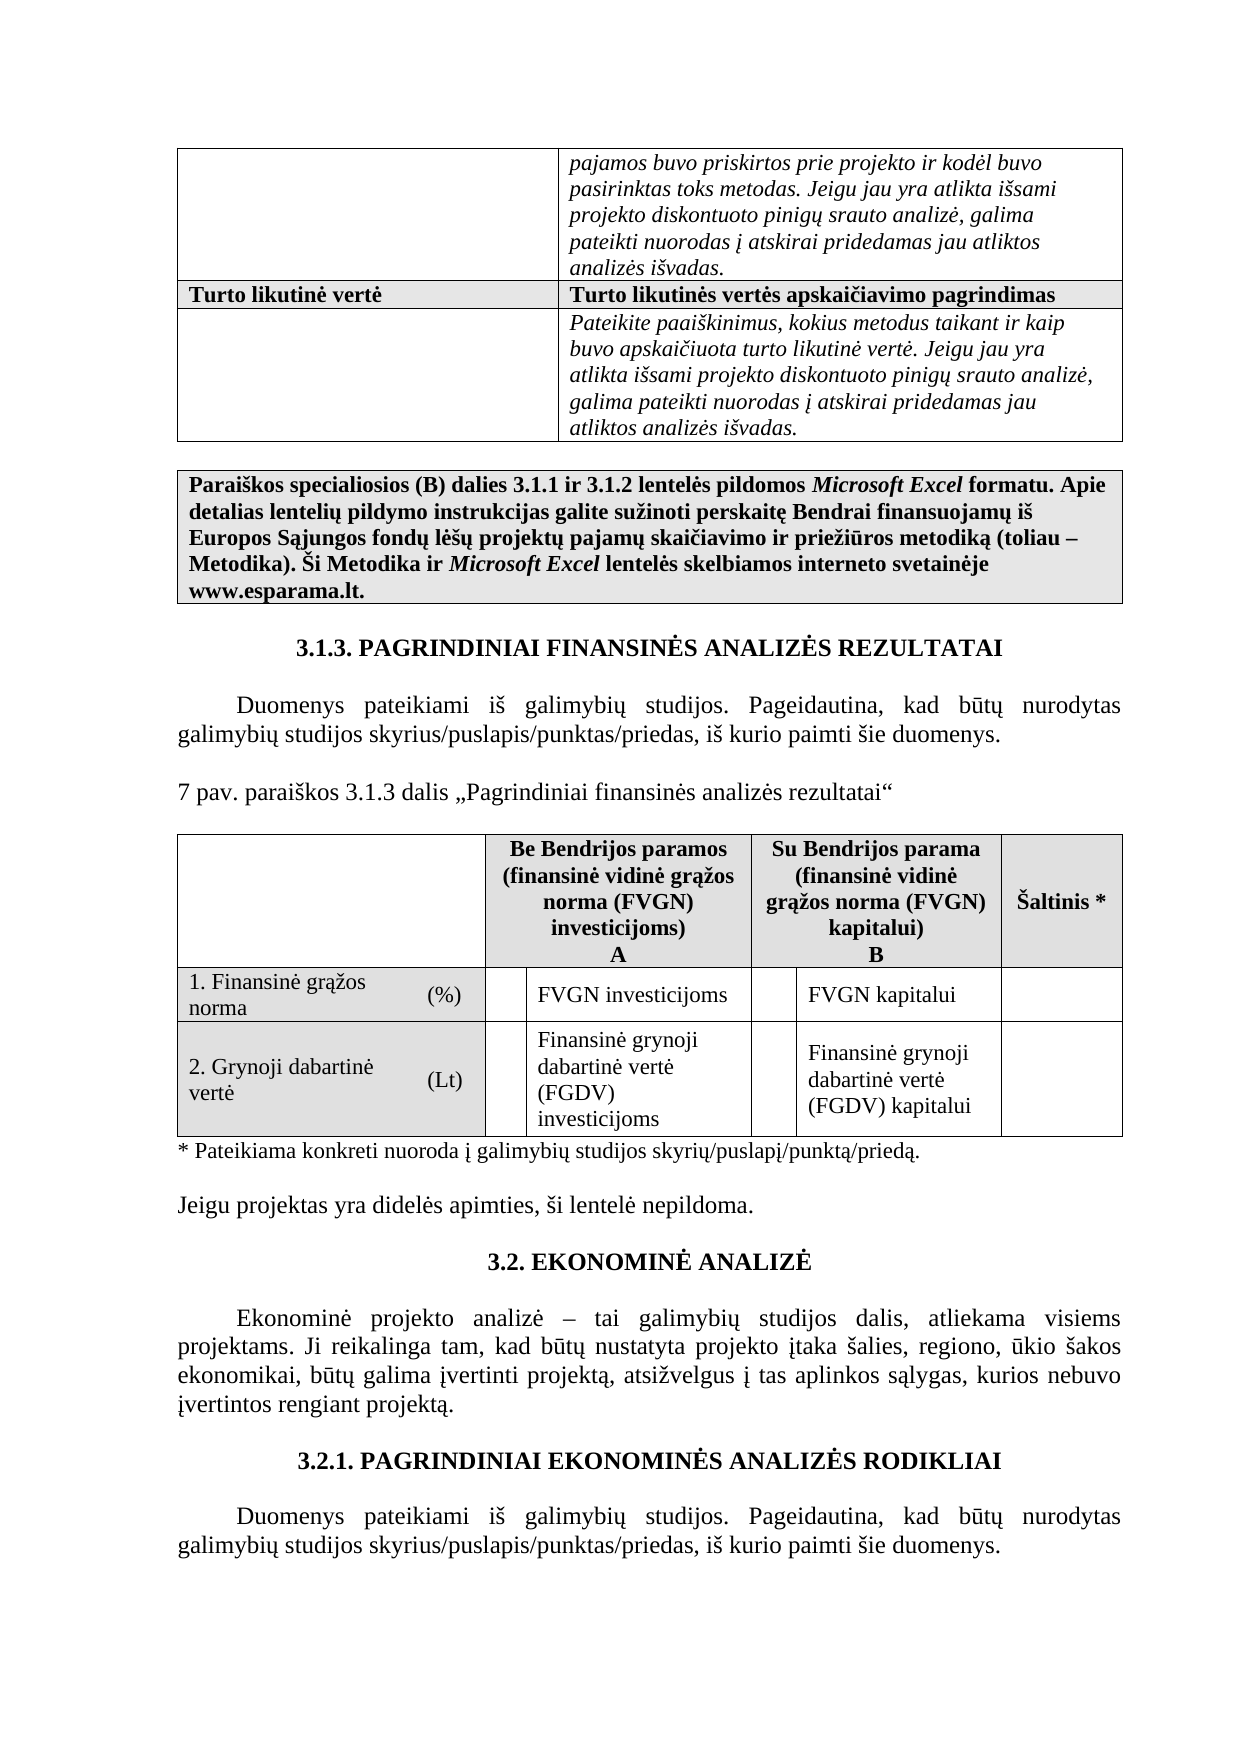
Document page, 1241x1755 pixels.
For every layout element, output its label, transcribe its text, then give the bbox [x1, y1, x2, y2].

table_cell [486, 968, 526, 1021]
table_cell [486, 1022, 526, 1136]
text Duomenys pateikiami iš galimybių studijos. Pageidautina, kad būtų nurodytas galimybių studijos skyrius/puslapis/punktas/priedas, iš kurio paimti šie duomenys. [177, 1501, 1122, 1559]
table_cell [752, 968, 796, 1021]
table_header [178, 835, 416, 967]
text 3.1.3. Pagrindiniai finansinės analizės rezultatai [177, 633, 1122, 662]
text 3.2.1. Pagrindiniai ekonominės analizės rodikliai [177, 1446, 1122, 1475]
table_cell [178, 309, 558, 441]
text 7 pav. paraiškos 3.1.3 dalis „Pagrindiniai finansinės analizės rezultatai“ [177, 777, 1122, 806]
table_cell Finansinė grynoji dabartinė vertė (FGDV) kapitalui [797, 1022, 1001, 1136]
text * Pateikiama konkreti nuoroda į galimybių studijos skyrių/puslapį/punktą/priedą. [177, 1137, 1122, 1164]
table_cell FVGN kapitalui [797, 968, 1001, 1021]
text Jeigu projektas yra didelės apimties, ši lentelė nepildoma. [177, 1190, 1122, 1219]
table_cell FVGN investicijoms [527, 968, 751, 1021]
table_header Be Bendrijos paramos (finansinė vidinė grąžos norma (FVGN) investicijoms) A [486, 835, 751, 967]
table_cell Turto likutinė vertė [178, 281, 558, 308]
text Ekonominė projekto analizė – tai galimybių studijos dalis, atliekama visiems projektams. Ji reikalinga tam, kad būtų nustatyta projekto įtaka šalies, regiono, ūkio šakos ekonomikai, būtų galima įvertinti projektą, atsižvelgus į tas aplinkos sąlygas, kurios nebuvo įvertintos rengiant projektą. [177, 1303, 1122, 1418]
table_cell [752, 1022, 796, 1136]
table_header Su Bendrijos parama (finansinė vidinė grąžos norma (FVGN) kapitalui) B [752, 835, 1001, 967]
table_cell (%) [416, 968, 485, 1021]
text 3.2. ekonominė analizė [177, 1247, 1122, 1276]
text Duomenys pateikiami iš galimybių studijos. Pageidautina, kad būtų nurodytas galimybių studijos skyrius/puslapis/punktas/priedas, iš kurio paimti šie duomenys. [177, 691, 1122, 748]
table_cell Turto likutinės vertės apskaičiavimo pagrindimas [559, 281, 1122, 308]
table_cell 2. Grynoji dabartinė vertė [178, 1022, 416, 1136]
table_cell Finansinė grynoji dabartinė vertė (FGDV) investicijoms [527, 1022, 751, 1136]
table_cell 1. Finansinė grąžos norma [178, 968, 416, 1021]
table_cell Pateikite paaiškinimus, kokius metodus taikant ir kaip buvo apskaičiuota turto likutinė vertė. Jeigu jau yra atlikta išsami projekto diskontuoto pinigų srauto analizė, galima pateikti nuorodas į atskirai pridedamas jau atliktos analizės išvadas. [559, 309, 1122, 441]
table_cell (Lt) [416, 1022, 485, 1136]
table_header Paraiškos specialiosios (B) dalies 3.1.1 ir 3.1.2 lentelės pildomos Microsoft Excel formatu. Apie detalias lentelių pildymo instrukcijas galite sužinoti perskaitę Bendrai finansuojamų iš Europos Sąjungos fondų lėšų projektų pajamų skaičiavimo ir priežiūros metodiką (toliau – Metodika). Ši Metodika ir Microsoft Excel lentelės skelbiamos interneto svetainėje www.esparama.lt. [178, 471, 1122, 603]
table_header [416, 835, 485, 967]
table_cell pajamos buvo priskirtos prie projekto ir kodėl buvo pasirinktas toks metodas. Jeigu jau yra atlikta išsami projekto diskontuoto pinigų srauto analizė, galima pateikti nuorodas į atskirai pridedamas jau atliktos analizės išvadas. [559, 149, 1122, 280]
table_header Šaltinis * [1002, 835, 1122, 967]
table_cell [1002, 968, 1122, 1021]
table_cell [178, 149, 558, 280]
table_cell [1002, 1022, 1122, 1136]
